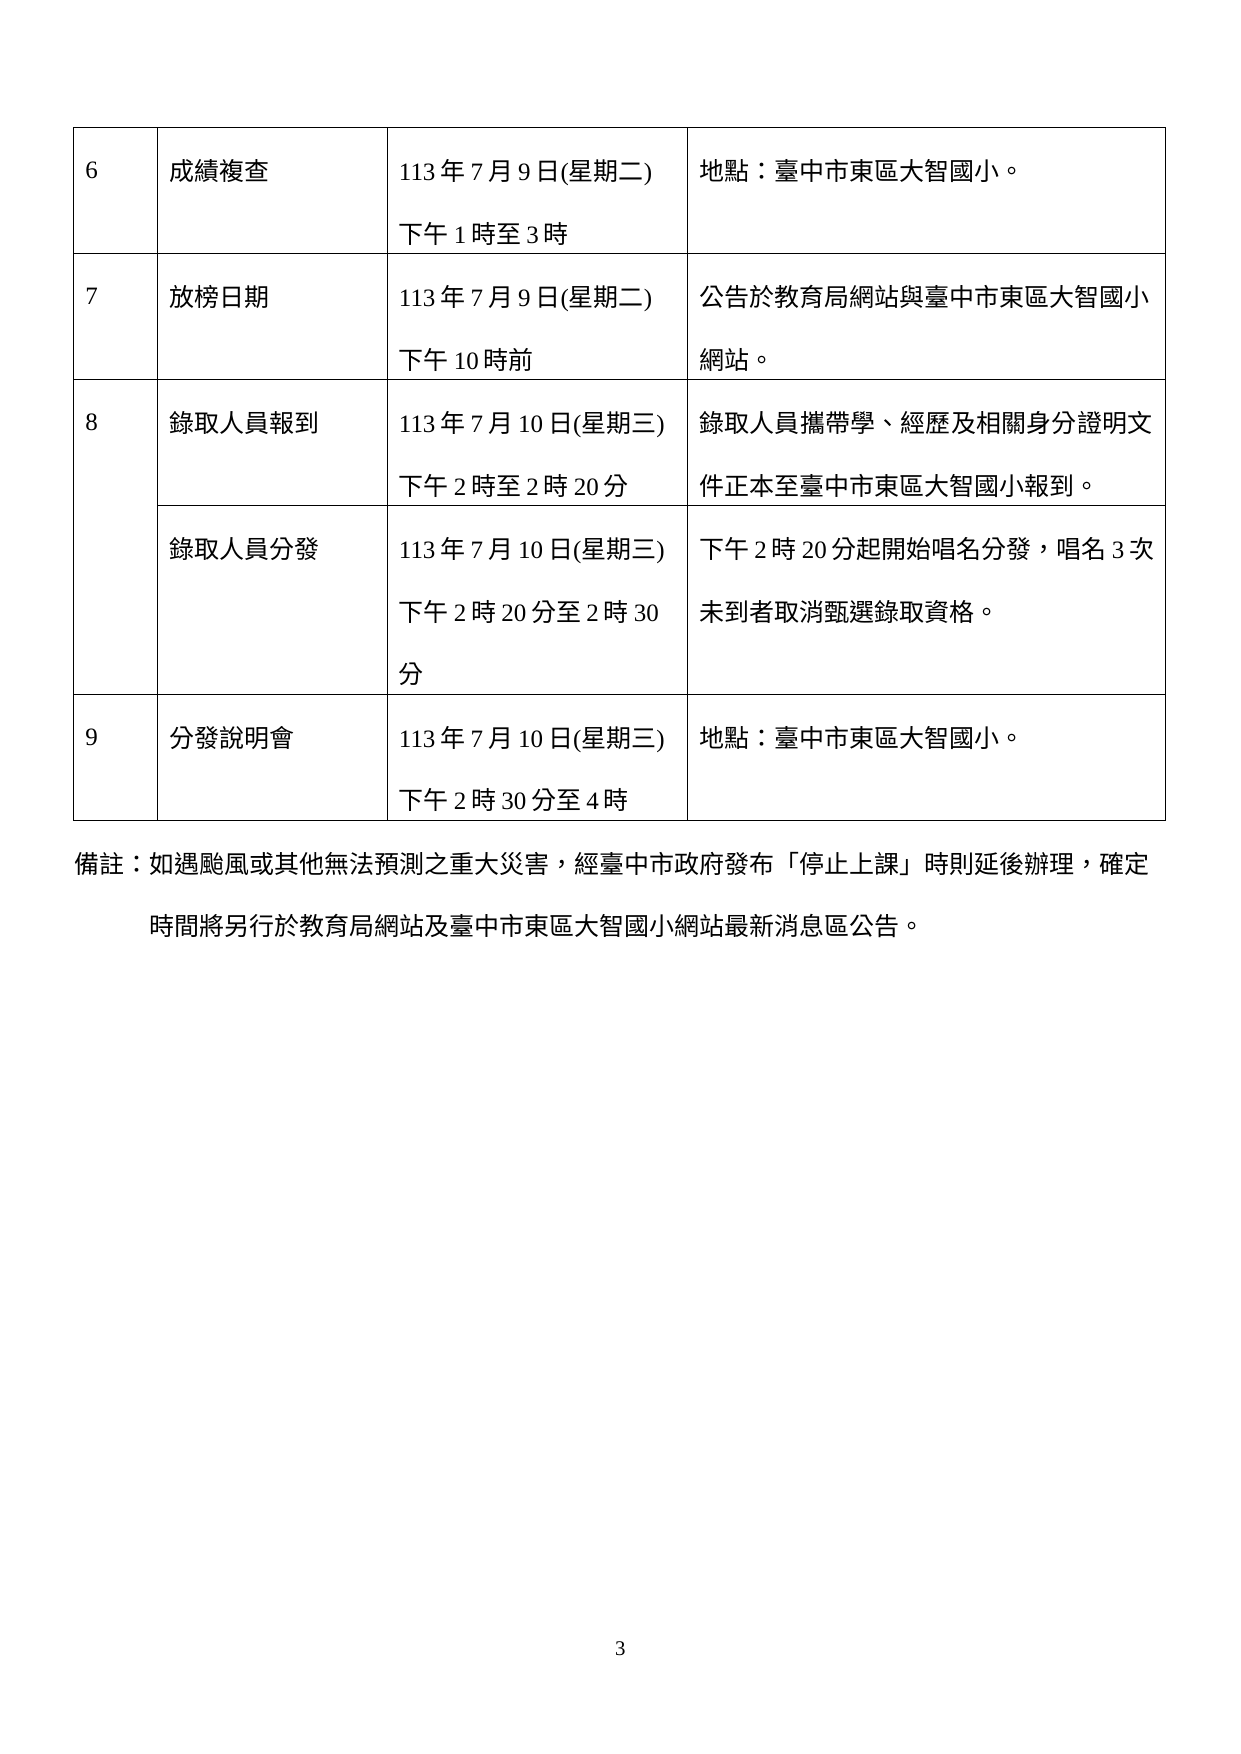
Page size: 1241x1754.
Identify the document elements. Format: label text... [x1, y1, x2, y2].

table_cell 113年7月9日(星期二) 下午1時至3時 [388, 128, 687, 253]
table_cell 公告於教育局網站與臺中市東區大智國小網站。 [688, 254, 1165, 331]
table_cell 放榜日期 [158, 254, 387, 331]
table_cell 6 [74, 128, 157, 253]
table_cell 7 [74, 254, 157, 331]
table_cell 成績複查 [158, 128, 387, 253]
table_cell 113年7月9日(星期二) 下午10時前 [388, 254, 687, 331]
table_cell 地點：臺中市東區大智國小。 [688, 128, 1165, 253]
